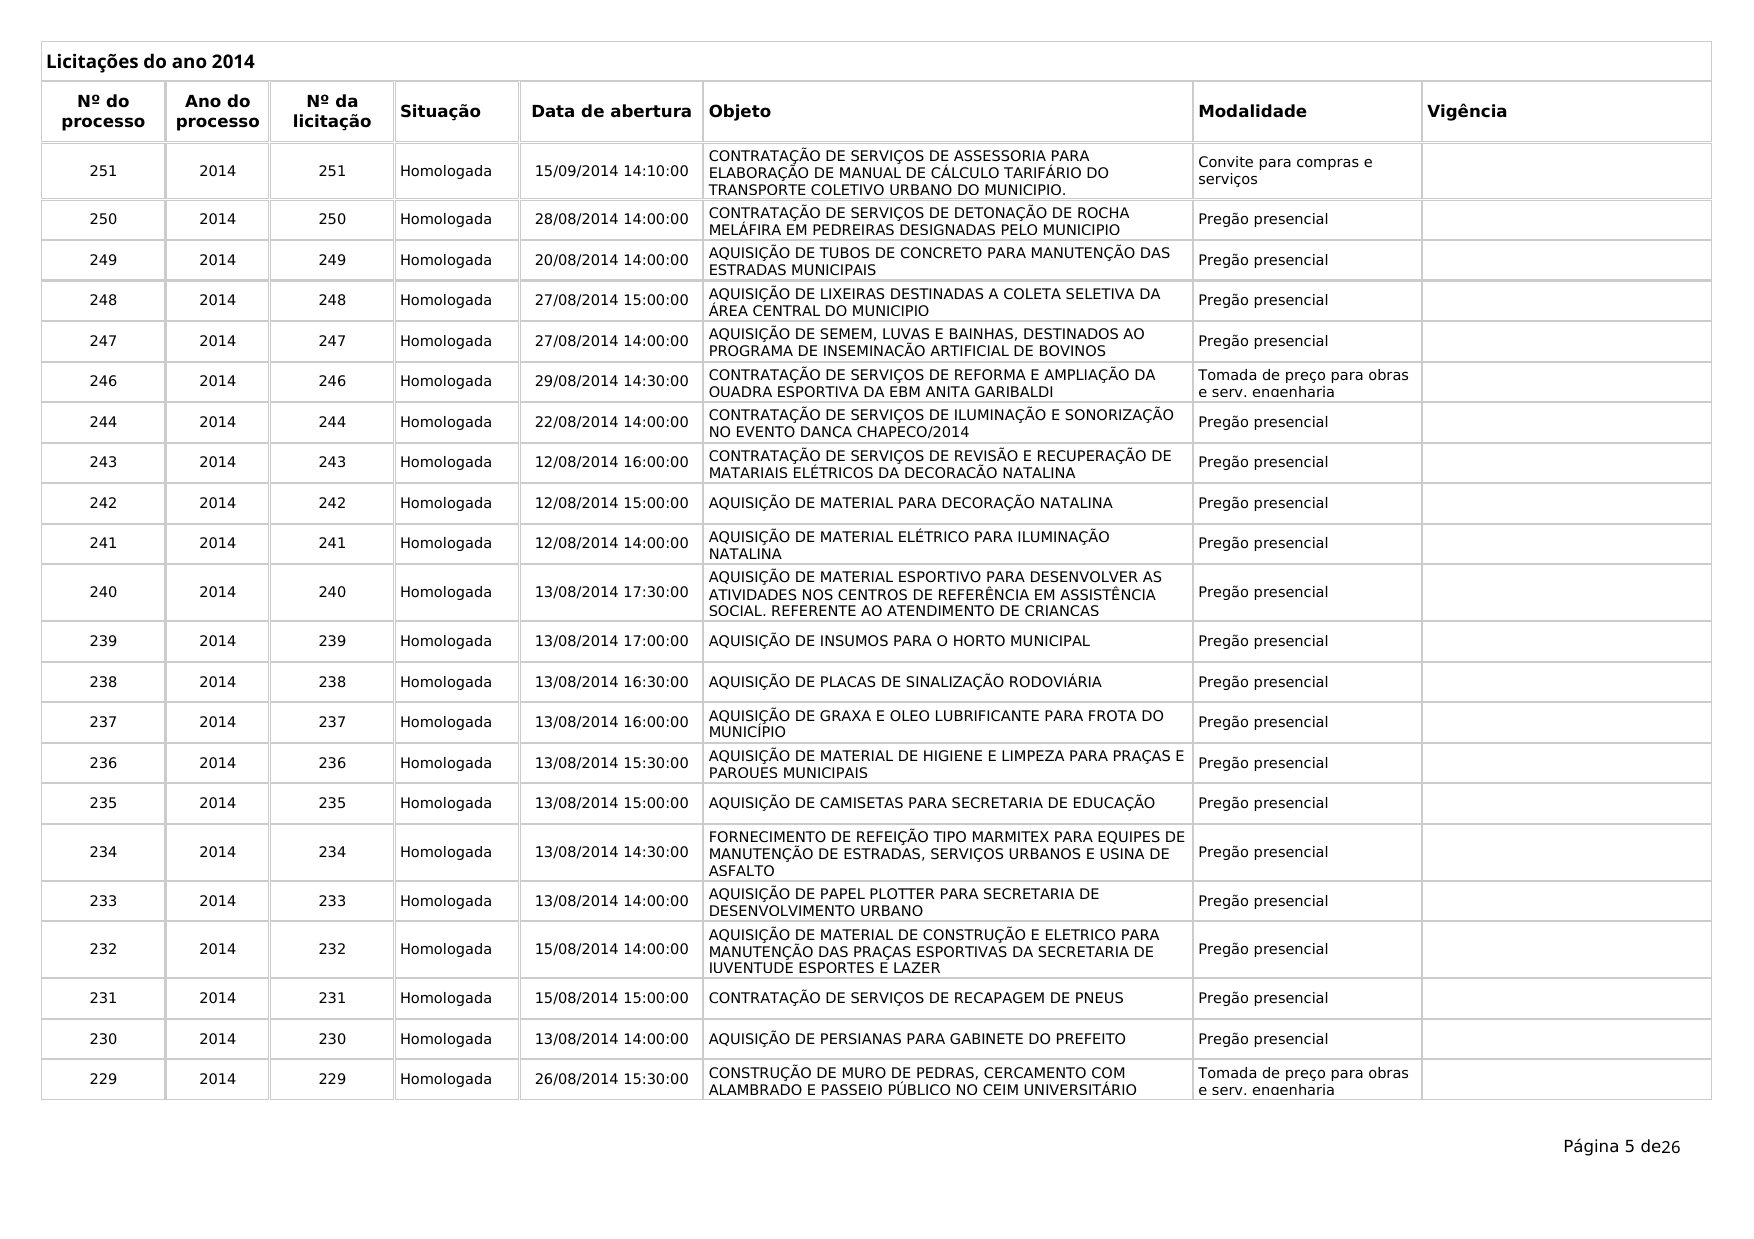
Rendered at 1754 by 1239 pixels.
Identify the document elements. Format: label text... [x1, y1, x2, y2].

table_cell 244 [271, 403, 393, 442]
table_cell [1423, 922, 1711, 977]
table_cell Homologada [396, 663, 518, 701]
table_cell 13/08/2014 15:00:00 [521, 784, 702, 823]
table_cell 2014 [167, 922, 268, 977]
table_cell Modalidade [1194, 82, 1421, 141]
table_cell 2014 [167, 565, 268, 620]
table_cell CONTRATAÇÃO DE SERVIÇOS DE DETONAÇÃO DE ROCHA MELÁFIRA EM PEDREIRAS DESIGNADAS PELO MUNICIPIO [704, 201, 1192, 239]
table_cell [1713, 402, 1753, 443]
table_cell 28/08/2014 14:00:00 [521, 201, 702, 239]
table_cell [1713, 1019, 1753, 1059]
table_header [1530, 0, 1661, 41]
table_cell [1423, 784, 1711, 823]
table_cell [1423, 622, 1711, 661]
table_cell AQUISIÇÃO DE PAPEL PLOTTER PARA SECRETARIA DE DESENVOLVIMENTO URBANO [704, 882, 1192, 920]
table_cell [1423, 322, 1711, 361]
table_cell Pregão presencial [1194, 444, 1421, 482]
table_cell [0, 240, 41, 281]
table_cell 248 [42, 282, 164, 320]
table_cell 235 [42, 784, 164, 823]
table_cell [0, 824, 41, 881]
table_cell Ano do processo [167, 82, 268, 141]
table_cell 237 [271, 703, 393, 742]
table_cell [1713, 564, 1753, 621]
table_cell [1713, 81, 1753, 142]
table_cell Homologada [396, 484, 518, 523]
table_cell AQUISIÇÃO DE SEMEM, LUVAS E BAINHAS, DESTINADOS AO PROGRAMA DE INSEMINAÇÃO ARTIFICIAL DE BOVINOS [704, 322, 1192, 361]
table_cell [1713, 783, 1753, 824]
table_cell Pregão presencial [1194, 201, 1421, 239]
table_cell Data de abertura [521, 82, 702, 141]
table_cell Tomada de preço para obras e serv. engenharia [1194, 1060, 1421, 1099]
table_cell [1713, 1127, 1753, 1167]
table_cell [1423, 144, 1711, 198]
table_cell Homologada [396, 1060, 518, 1099]
table_cell Pregão presencial [1194, 744, 1421, 782]
table_cell 12/08/2014 15:00:00 [521, 484, 702, 523]
table_cell [1422, 1100, 1530, 1127]
table_cell Pregão presencial [1194, 663, 1421, 701]
table_cell 27/08/2014 14:00:00 [521, 322, 702, 361]
table_cell 15/08/2014 15:00:00 [521, 979, 702, 1018]
table_cell Pregão presencial [1194, 979, 1421, 1018]
table_cell AQUISIÇÃO DE MATERIAL PARA DECORAÇÃO NATALINA [704, 484, 1192, 523]
table_cell 233 [271, 882, 393, 920]
table_cell 236 [42, 744, 164, 782]
table_cell Homologada [396, 744, 518, 782]
table_cell [0, 362, 41, 402]
table_cell [1193, 1127, 1422, 1167]
table_cell 238 [271, 663, 393, 701]
table_cell Tomada de preço para obras e serv. engenharia [1194, 363, 1421, 401]
table_cell 2014 [167, 703, 268, 742]
table_cell Homologada [396, 201, 518, 239]
table_cell Homologada [396, 784, 518, 823]
table_cell 2014 [167, 784, 268, 823]
table_cell Homologada [396, 444, 518, 482]
table_cell [1713, 881, 1753, 921]
table_cell 22/08/2014 14:00:00 [521, 403, 702, 442]
table_cell 249 [271, 241, 393, 279]
table_cell Homologada [396, 282, 518, 320]
table_cell [1423, 979, 1711, 1018]
table_cell [1423, 1060, 1711, 1099]
table_cell AQUISIÇÃO DE INSUMOS PARA O HORTO MUNICIPAL [704, 622, 1192, 661]
table_cell [1713, 41, 1753, 81]
table_cell 231 [271, 979, 393, 1018]
table_cell [0, 921, 41, 978]
table_cell [1423, 484, 1711, 523]
table_cell [1193, 1100, 1422, 1127]
table_cell [270, 1100, 394, 1127]
table_cell Pregão presencial [1194, 882, 1421, 920]
table_cell 242 [42, 484, 164, 523]
table_cell Homologada [396, 144, 518, 198]
table_cell 2014 [167, 882, 268, 920]
table_cell [395, 1127, 519, 1167]
table_cell [1423, 403, 1711, 442]
table_cell 247 [271, 322, 393, 361]
table_cell 2014 [167, 403, 268, 442]
table_cell [0, 564, 41, 621]
table_cell Situação [396, 82, 518, 141]
table_cell [0, 321, 41, 362]
table_cell [1713, 621, 1753, 662]
table_cell Pregão presencial [1194, 403, 1421, 442]
table_cell [520, 1127, 703, 1167]
table_cell [1423, 825, 1711, 880]
table_cell 246 [42, 363, 164, 401]
table_cell Licitações do ano 2014 [42, 42, 1711, 80]
table_cell Homologada [396, 703, 518, 742]
table_cell 234 [42, 825, 164, 880]
table_cell Homologada [396, 525, 518, 563]
table_header [1422, 0, 1530, 41]
table_cell [166, 1127, 269, 1167]
table_cell [1713, 143, 1753, 199]
table_cell [395, 1100, 519, 1127]
table_header [270, 0, 394, 41]
table_cell Homologada [396, 322, 518, 361]
table_cell AQUISIÇÃO DE PLACAS DE SINALIZAÇÃO RODOVIÁRIA [704, 663, 1192, 701]
table_cell [41, 1127, 166, 1167]
table_cell [1423, 744, 1711, 782]
table_cell 2014 [167, 825, 268, 880]
table_cell 230 [271, 1020, 393, 1058]
table_cell 246 [271, 363, 393, 401]
table_cell 236 [271, 744, 393, 782]
table_cell AQUISIÇÃO DE PERSIANAS PARA GABINETE DO PREFEITO [704, 1020, 1192, 1058]
table_cell 2014 [167, 363, 268, 401]
table_cell 2014 [167, 979, 268, 1018]
table_cell 13/08/2014 17:00:00 [521, 622, 702, 661]
table_cell Nº da licitação [271, 82, 393, 141]
table_cell CONSTRUÇÃO DE MURO DE PEDRAS, CERCAMENTO COM ALAMBRADO E PASSEIO PÚBLICO NO CEIM UNIVERSITÁRIO [704, 1060, 1192, 1099]
table_cell [1713, 281, 1753, 321]
table_cell [1422, 1127, 1530, 1167]
table_cell FORNECIMENTO DE REFEIÇÃO TIPO MARMITEX PARA EQUIPES DE MANUTENÇÃO DE ESTRADAS, SERVIÇOS URBANOS E USINA DE ASFALTO [704, 825, 1192, 880]
table_cell [0, 783, 41, 824]
table_cell 243 [42, 444, 164, 482]
table_cell Pregão presencial [1194, 622, 1421, 661]
table_cell 251 [271, 144, 393, 198]
table_cell AQUISIÇÃO DE MATERIAL DE CONSTRUÇÃO E ELETRICO PARA MANUTENÇÃO DAS PRAÇAS ESPORTIVAS DA SECRETARIA DE JUVENTUDE ESPORTES E LAZER [704, 922, 1192, 977]
table_cell [0, 743, 41, 783]
table_cell Homologada [396, 979, 518, 1018]
table_cell [0, 702, 41, 743]
table_cell 241 [271, 525, 393, 563]
table_cell [1713, 743, 1753, 783]
table_cell Homologada [396, 241, 518, 279]
table_header [0, 0, 41, 41]
table_cell AQUISIÇÃO DE MATERIAL ESPORTIVO PARA DESENVOLVER AS ATIVIDADES NOS CENTROS DE REFERÊNCIA EM ASSISTÊNCIA SOCIAL, REFERENTE AO ATENDIMENTO DE CRIANÇAS [704, 565, 1192, 620]
table_cell AQUISIÇÃO DE GRAXA E OLEO LUBRIFICANTE PARA FROTA DO MUNICÍPIO [704, 703, 1192, 742]
table_cell [0, 1100, 41, 1127]
table_cell [270, 1127, 394, 1167]
table_cell CONTRATAÇÃO DE SERVIÇOS DE RECAPAGEM DE PNEUS [704, 979, 1192, 1018]
table_cell 15/08/2014 14:00:00 [521, 922, 702, 977]
table_cell AQUISIÇÃO DE MATERIAL ELÉTRICO PARA ILUMINAÇÃO NATALINA [704, 525, 1192, 563]
table_cell Pregão presencial [1194, 484, 1421, 523]
table_cell 13/08/2014 14:00:00 [521, 1020, 702, 1058]
table_cell [0, 621, 41, 662]
table_cell [0, 143, 41, 199]
table_cell 13/08/2014 16:30:00 [521, 663, 702, 701]
table_cell 15/09/2014 14:10:00 [521, 144, 702, 198]
table_cell Homologada [396, 1020, 518, 1058]
table_cell 26/08/2014 15:30:00 [521, 1060, 702, 1099]
table_cell Objeto [704, 82, 1192, 141]
table_cell 230 [42, 1020, 164, 1058]
table_cell [0, 662, 41, 702]
table_cell 248 [271, 282, 393, 320]
table_cell Homologada [396, 363, 518, 401]
table_cell [0, 524, 41, 564]
table_header [1713, 0, 1753, 41]
table_cell AQUISIÇÃO DE MATERIAL DE HIGIENE E LIMPEZA PARA PRAÇAS E PARQUES MUNICIPAIS [704, 744, 1192, 782]
table_cell Pregão presencial [1194, 282, 1421, 320]
table_cell Página 5 de [1530, 1127, 1661, 1167]
table_cell 250 [271, 201, 393, 239]
table_cell 2014 [167, 241, 268, 279]
table_cell 26 [1661, 1127, 1712, 1167]
table_cell Convite para compras e serviços [1194, 144, 1421, 198]
table_cell 2014 [167, 144, 268, 198]
table_cell Pregão presencial [1194, 825, 1421, 880]
table_cell 13/08/2014 17:30:00 [521, 565, 702, 620]
table_cell Homologada [396, 882, 518, 920]
table_cell Pregão presencial [1194, 922, 1421, 977]
table_cell [1713, 321, 1753, 362]
table_cell 13/08/2014 14:30:00 [521, 825, 702, 880]
table_cell Pregão presencial [1194, 525, 1421, 563]
table_cell 12/08/2014 16:00:00 [521, 444, 702, 482]
table_cell [1423, 663, 1711, 701]
table_header [166, 0, 269, 41]
table_header [41, 0, 166, 41]
table_cell Pregão presencial [1194, 703, 1421, 742]
table_cell [1713, 240, 1753, 281]
table_cell 2014 [167, 201, 268, 239]
table_cell [703, 1127, 1193, 1167]
table_cell [1713, 362, 1753, 402]
table_cell [1423, 444, 1711, 482]
table_cell [1713, 978, 1753, 1019]
table_cell [1423, 363, 1711, 401]
table_cell 247 [42, 322, 164, 361]
table_cell Pregão presencial [1194, 784, 1421, 823]
table_cell 251 [42, 144, 164, 198]
table_cell [0, 443, 41, 483]
table_cell [1713, 1100, 1753, 1127]
table_cell Homologada [396, 565, 518, 620]
table_cell 233 [42, 882, 164, 920]
table_cell Homologada [396, 622, 518, 661]
table_cell [41, 1100, 166, 1127]
table_cell 12/08/2014 14:00:00 [521, 525, 702, 563]
table_cell 20/08/2014 14:00:00 [521, 241, 702, 279]
table_cell CONTRATAÇÃO DE SERVIÇOS DE REFORMA E AMPLIAÇÃO DA QUADRA ESPORTIVA DA EBM ANITA GARIBALDI [704, 363, 1192, 401]
table_cell 2014 [167, 322, 268, 361]
table_cell Homologada [396, 403, 518, 442]
table_cell [520, 1100, 703, 1127]
table_cell Pregão presencial [1194, 565, 1421, 620]
table_cell 241 [42, 525, 164, 563]
table_cell [1713, 662, 1753, 702]
table_cell 238 [42, 663, 164, 701]
table_cell 2014 [167, 663, 268, 701]
table_cell 239 [42, 622, 164, 661]
table_cell [1530, 1100, 1661, 1127]
table_cell AQUISIÇÃO DE LIXEIRAS DESTINADAS A COLETA SELETIVA DA ÁREA CENTRAL DO MUNICIPIO [704, 282, 1192, 320]
table_cell AQUISIÇÃO DE CAMISETAS PARA SECRETARIA DE EDUCAÇÃO [704, 784, 1192, 823]
table_cell 229 [42, 1060, 164, 1099]
table_cell 27/08/2014 15:00:00 [521, 282, 702, 320]
table_cell CONTRATAÇÃO DE SERVIÇOS DE ILUMINAÇÃO E SONORIZAÇÃO NO EVENTO DANÇA CHAPECO/2014 [704, 403, 1192, 442]
table_cell 232 [42, 922, 164, 977]
table_cell [0, 200, 41, 240]
table_cell 249 [42, 241, 164, 279]
table_cell 243 [271, 444, 393, 482]
table_cell [1713, 702, 1753, 743]
table_cell Homologada [396, 922, 518, 977]
table_cell 235 [271, 784, 393, 823]
table_header [1661, 0, 1712, 41]
table_cell 2014 [167, 525, 268, 563]
table_cell 250 [42, 201, 164, 239]
table_cell [1423, 703, 1711, 742]
table_cell 2014 [167, 484, 268, 523]
table_cell CONTRATAÇÃO DE SERVIÇOS DE ASSESSORIA PARA ELABORAÇÃO DE MANUAL DE CÁLCULO TARIFÁRIO DO TRANSPORTE COLETIVO URBANO DO MUNICIPIO. [704, 144, 1192, 198]
table_cell 2014 [167, 282, 268, 320]
table_cell [0, 1019, 41, 1059]
table_cell 240 [271, 565, 393, 620]
table_cell 29/08/2014 14:30:00 [521, 363, 702, 401]
table_header [703, 0, 1193, 41]
table_cell Homologada [396, 825, 518, 880]
table_cell [0, 41, 41, 81]
table_cell Pregão presencial [1194, 241, 1421, 279]
table_cell 2014 [167, 622, 268, 661]
table_cell [166, 1100, 269, 1127]
table_cell [1423, 565, 1711, 620]
table_cell [1423, 882, 1711, 920]
table_cell 231 [42, 979, 164, 1018]
table_cell [1713, 524, 1753, 564]
table_cell [1423, 525, 1711, 563]
table_cell Nº do processo [42, 82, 164, 141]
table_cell [0, 483, 41, 524]
table_cell 237 [42, 703, 164, 742]
table_cell Pregão presencial [1194, 1020, 1421, 1058]
table_cell 240 [42, 565, 164, 620]
table_cell 13/08/2014 16:00:00 [521, 703, 702, 742]
table_cell AQUISIÇÃO DE TUBOS DE CONCRETO PARA MANUTENÇÃO DAS ESTRADAS MUNICIPAIS [704, 241, 1192, 279]
table_cell 2014 [167, 444, 268, 482]
table_cell [1713, 200, 1753, 240]
table_cell [1423, 201, 1711, 239]
table_cell CONTRATAÇÃO DE SERVIÇOS DE REVISÃO E RECUPERAÇÃO DE MATARIAIS ELÉTRICOS DA DECORAÇÃO NATALINA [704, 444, 1192, 482]
table_cell 2014 [167, 744, 268, 782]
table_cell [0, 402, 41, 443]
table_cell 244 [42, 403, 164, 442]
table_cell Pregão presencial [1194, 322, 1421, 361]
table_cell [1713, 483, 1753, 524]
table_cell Vigência [1423, 82, 1711, 141]
table_header [1193, 0, 1422, 41]
table_cell [1713, 1059, 1753, 1100]
table_cell 2014 [167, 1020, 268, 1058]
table_cell 229 [271, 1060, 393, 1099]
table_cell 232 [271, 922, 393, 977]
table_cell [0, 881, 41, 921]
table_cell [1713, 921, 1753, 978]
table_cell [1423, 241, 1711, 279]
table_cell 239 [271, 622, 393, 661]
table_cell [1661, 1100, 1712, 1127]
table_cell 234 [271, 825, 393, 880]
table_cell 2014 [167, 1060, 268, 1099]
table_cell [1713, 443, 1753, 483]
table_header [520, 0, 703, 41]
table_cell [1423, 1020, 1711, 1058]
table_cell [1423, 282, 1711, 320]
table_cell 13/08/2014 14:00:00 [521, 882, 702, 920]
table_cell [0, 1127, 41, 1167]
table_cell 13/08/2014 15:30:00 [521, 744, 702, 782]
table_header [395, 0, 519, 41]
table_cell [703, 1100, 1193, 1127]
table_cell 242 [271, 484, 393, 523]
table_cell [1713, 824, 1753, 881]
table_cell [0, 81, 41, 142]
table_cell [0, 978, 41, 1019]
table_cell [0, 281, 41, 321]
table_cell [0, 1059, 41, 1100]
